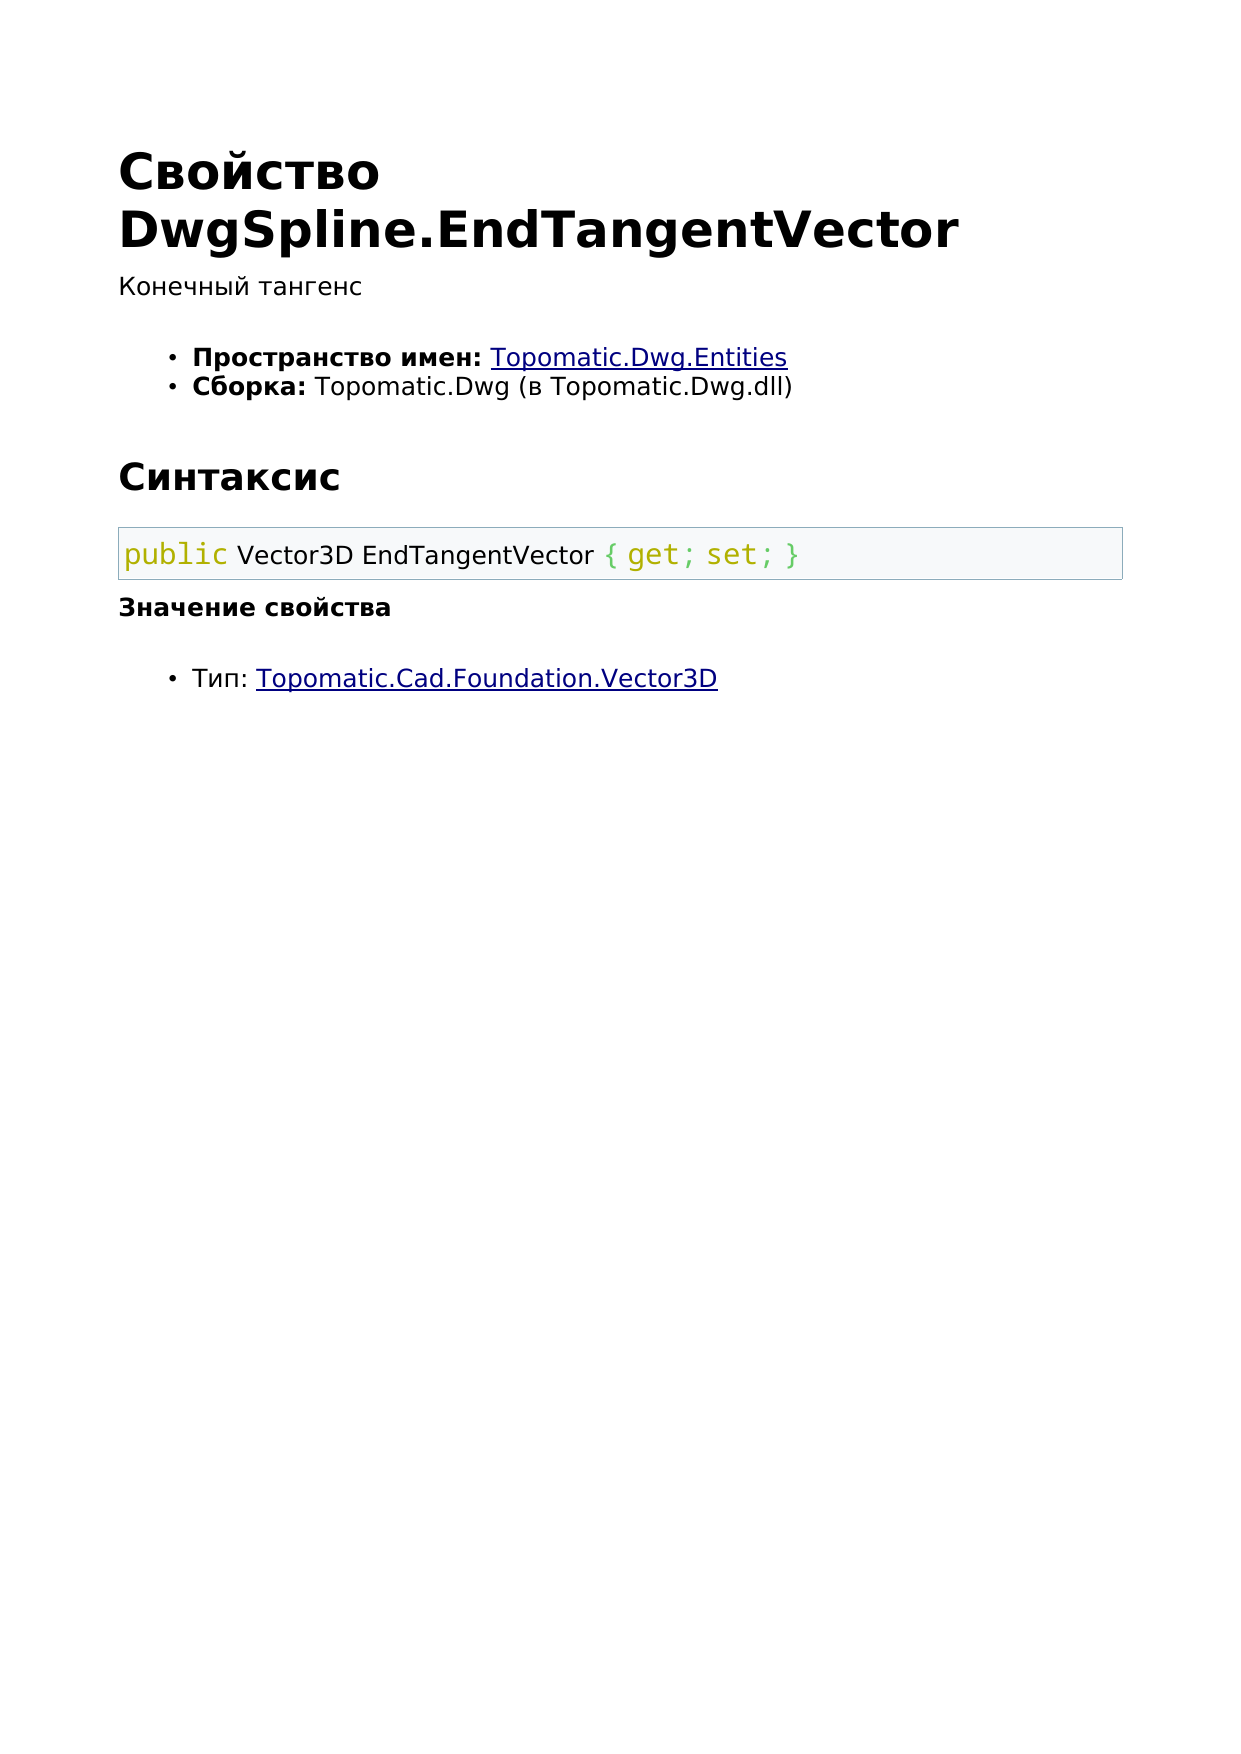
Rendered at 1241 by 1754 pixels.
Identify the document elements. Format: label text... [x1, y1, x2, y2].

text Значение свойства [118, 593, 1122, 622]
list Тип: Topomatic.Cad.Foundation.Vector3D [177, 664, 1122, 694]
subtitle Свойство DwgSpline.EndTangentVector [118, 143, 1122, 259]
subtitle Синтаксис [118, 456, 1122, 500]
text Конечный тангенс [118, 272, 1122, 301]
list Пространство имен: Topomatic.Dwg.Entities [177, 343, 1122, 372]
table_header public Vector3D EndTangentVector { get; set; } [119, 528, 1122, 578]
list Сборка: Topomatic.Dwg (в Topomatic.Dwg.dll) [177, 372, 1122, 402]
